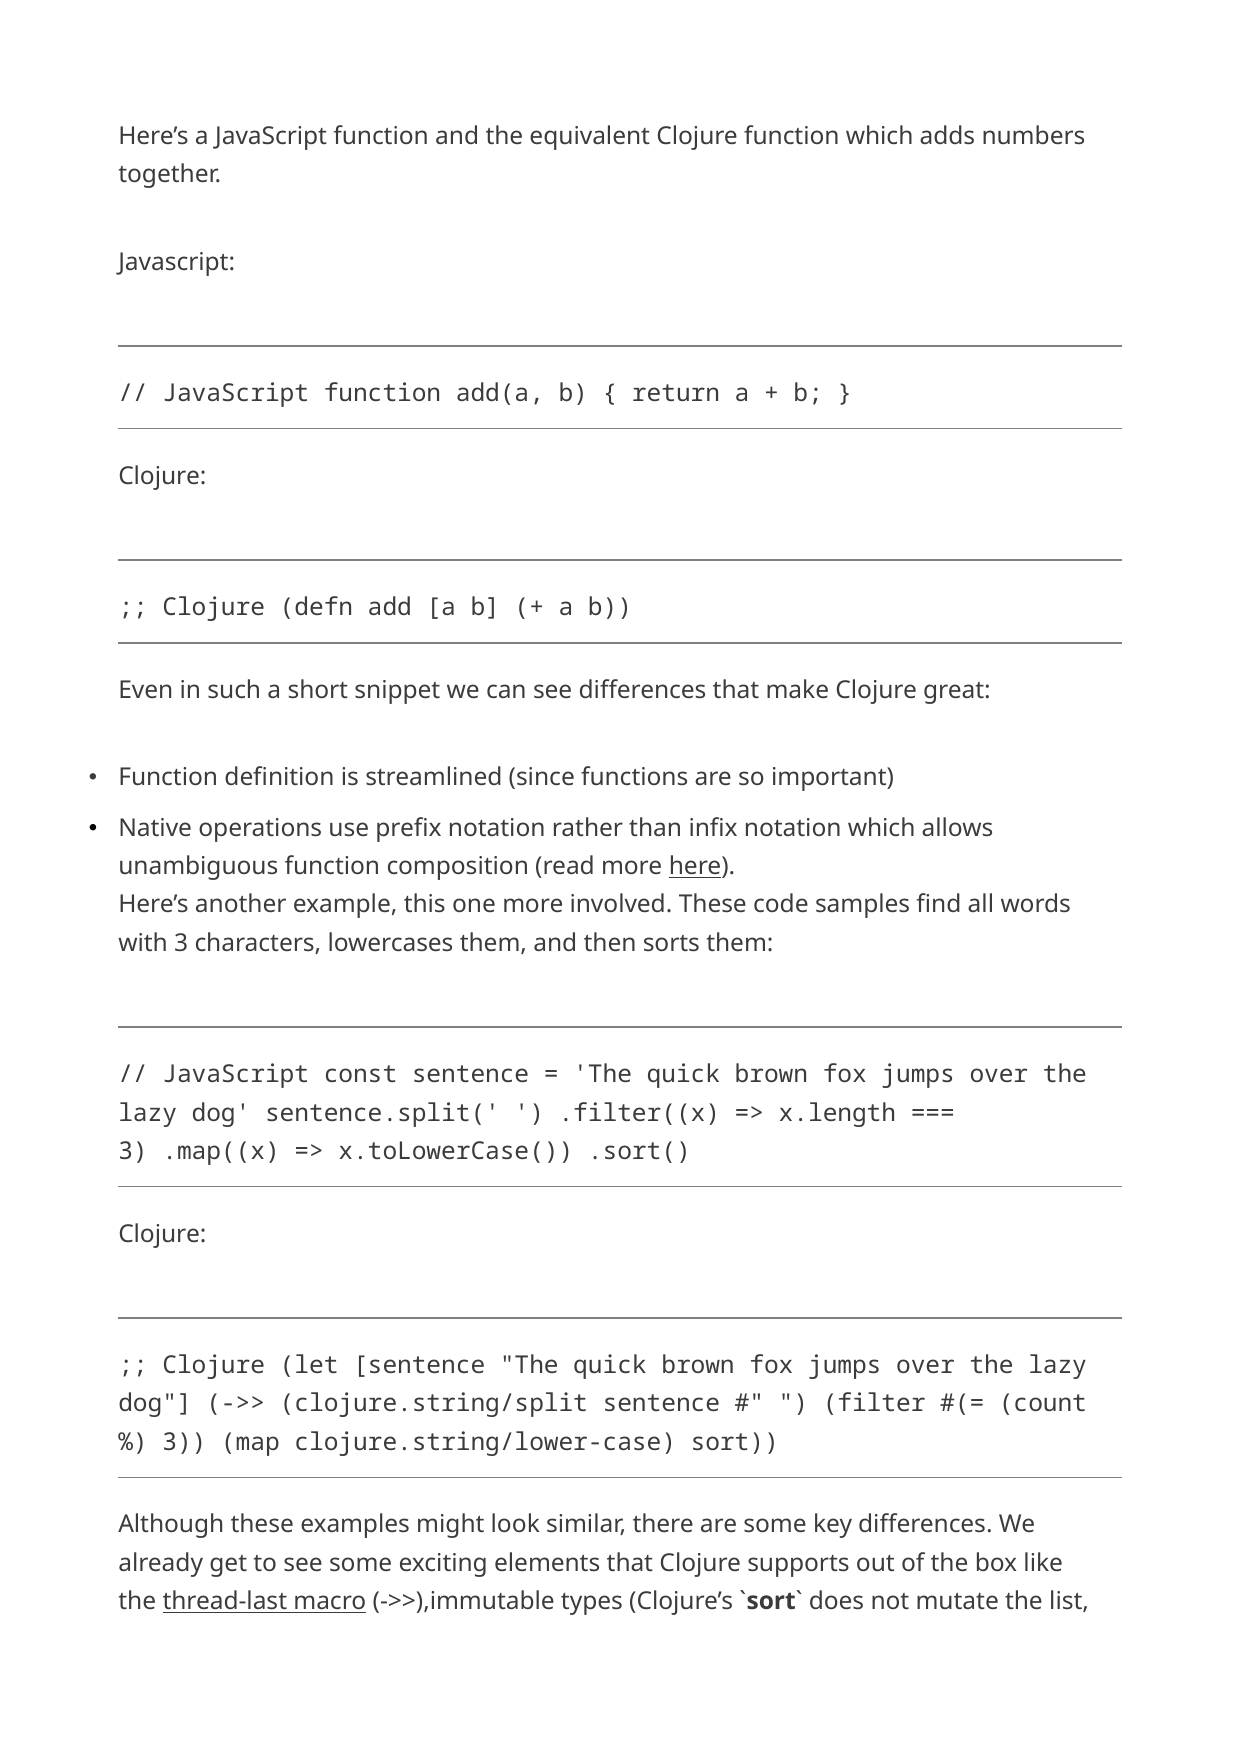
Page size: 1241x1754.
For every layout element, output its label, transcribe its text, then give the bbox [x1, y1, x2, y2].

text ;; Clojure (defn add [a b] (+ a b)) [118, 589, 1122, 623]
list Native operations use prefix notation rather than infix notation which allows unambiguous function composition (read more here). [118, 810, 1122, 882]
text Here’s another example, this one more involved. These code samples find all words with 3 characters, lowercases them, and then sorts them: [118, 887, 1122, 958]
text Javascript: [118, 244, 1122, 277]
text Clojure: [118, 458, 1122, 491]
text Although these examples might look similar, there are some key differences. We already get to see some exciting elements that Clojure supports out of the box like the thread-last macro (->>),immutable types (Clojure’s `sort` does not mutate the list, [118, 1507, 1122, 1617]
text // JavaScript function add(a, b) { return a + b; } [118, 375, 1122, 409]
text ;; Clojure (let [sentence "The quick brown fox jumps over the lazy dog"] (->> (clojure.string/split sentence #" ") (filter #(= (count %) 3)) (map clojure.string/lower-case) sort)) [118, 1347, 1122, 1457]
list Function definition is streamlined (since functions are so important) [118, 759, 1122, 793]
text Even in such a short snippet we can see differences that make Clojure great: [118, 672, 1122, 705]
text Here’s a JavaScript function and the equivalent Clojure function which adds numbers together. [118, 118, 1122, 190]
text // JavaScript const sentence = 'The quick brown fox jumps over the lazy dog' sentence.split(' ') .filter((x) => x.length === 3) .map((x) => x.toLowerCase()) .sort() [118, 1057, 1122, 1167]
text Clojure: [118, 1216, 1122, 1249]
